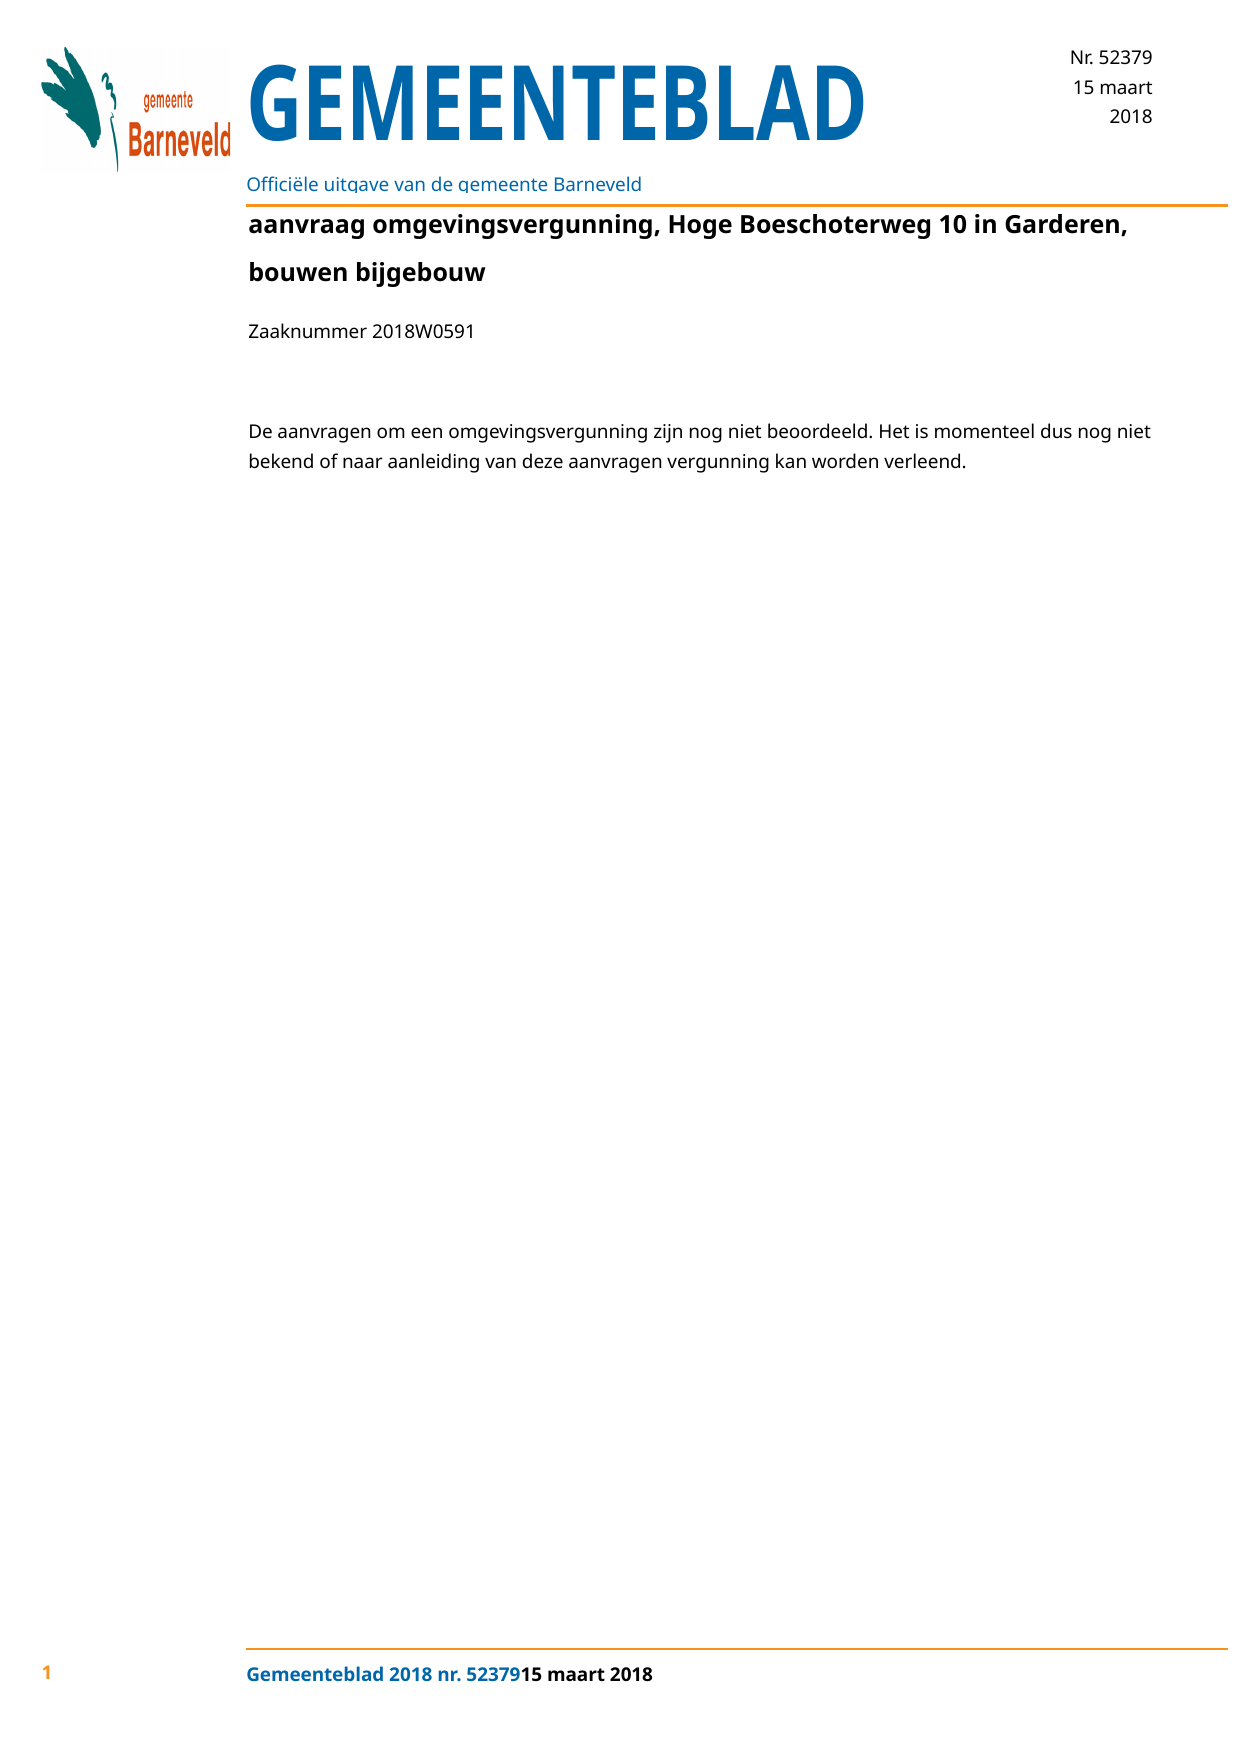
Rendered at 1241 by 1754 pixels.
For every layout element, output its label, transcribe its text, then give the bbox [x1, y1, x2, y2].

picture [41, 47, 231, 172]
text De aanvragen om een omgevingsvergunning zijn nog niet beoordeeld. Het is momenteel dus nog niet bekend of naar aanleiding van deze aanvragen vergunning kan worden verleend. [248, 419, 1152, 474]
text aanvraag omgevingsvergunning, Hoge Boeschoterweg 10 in Garderen, bouwen bijgebouw [248, 207, 1152, 288]
text Zaaknummer 2018W0591 [248, 318, 1152, 344]
